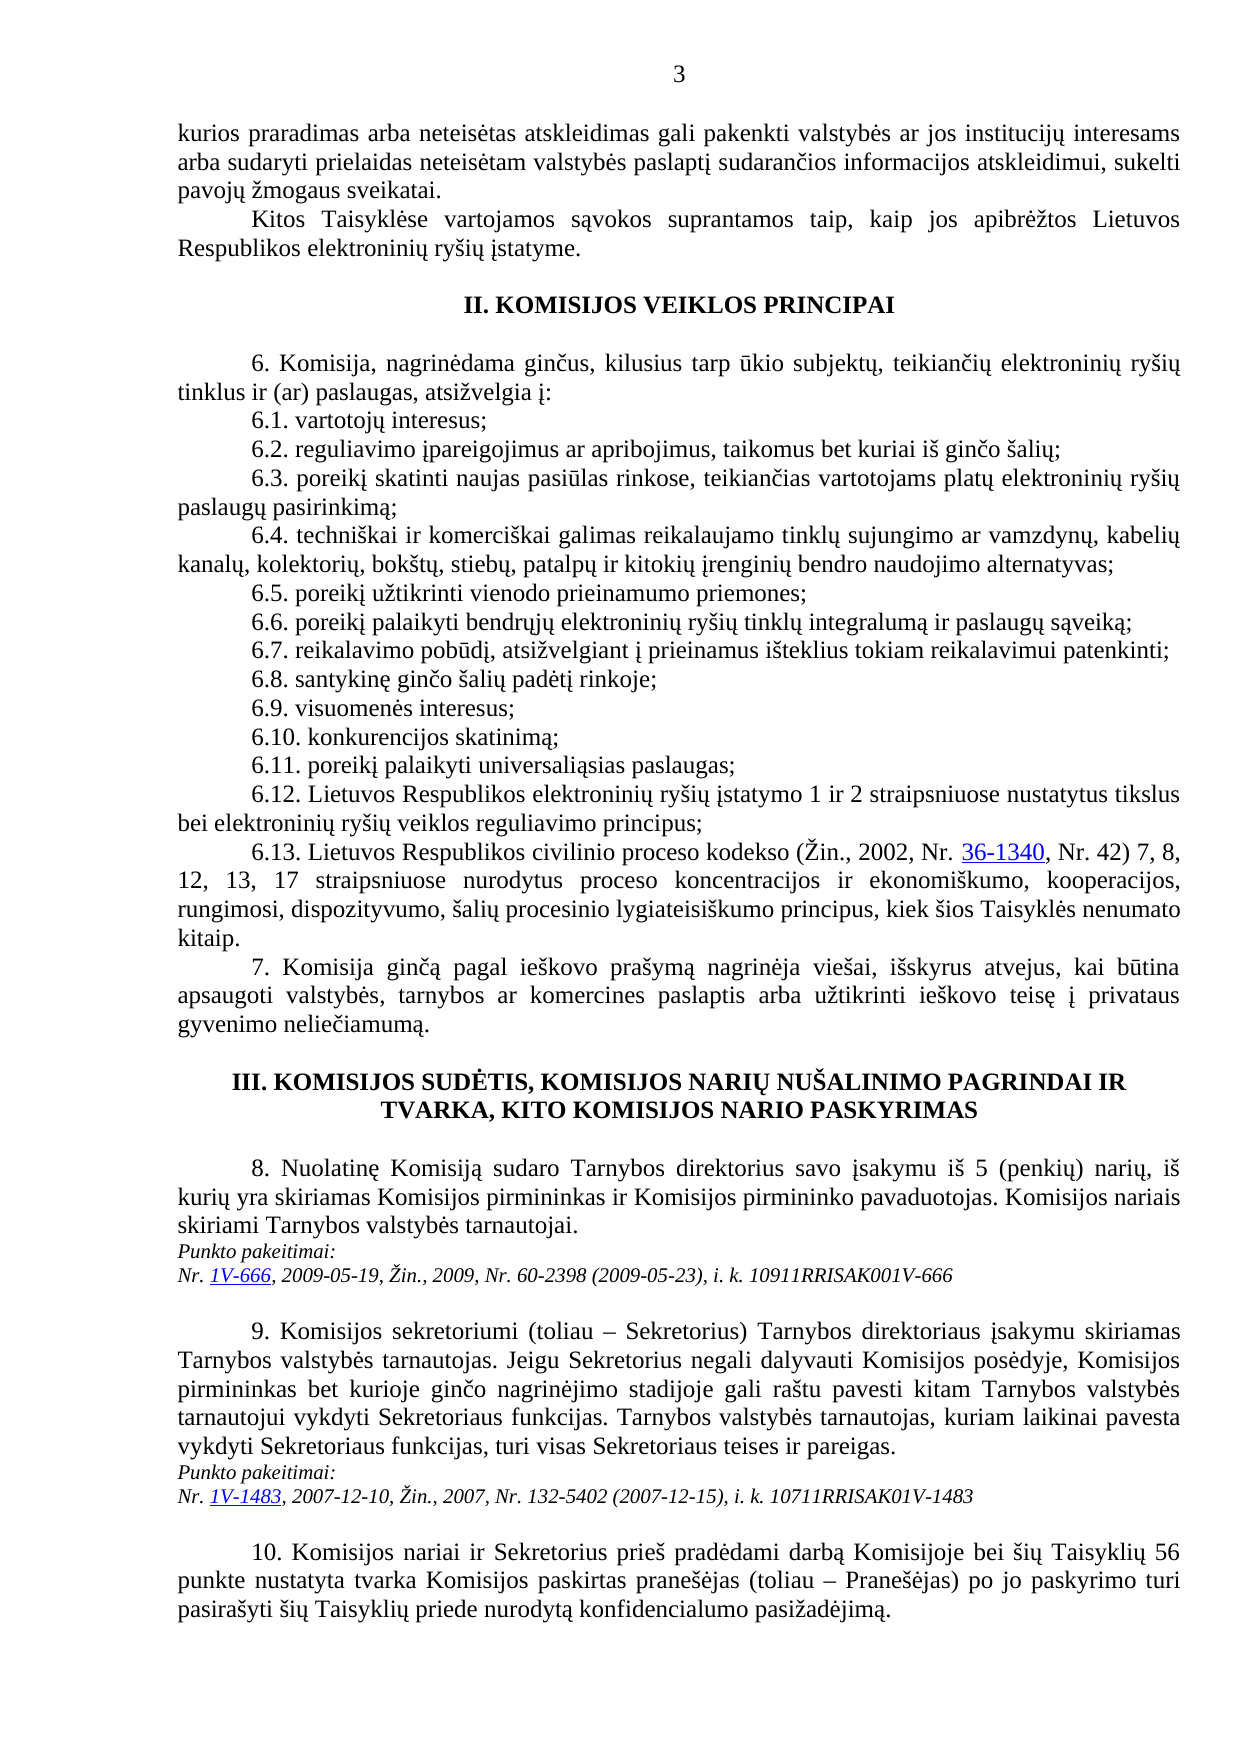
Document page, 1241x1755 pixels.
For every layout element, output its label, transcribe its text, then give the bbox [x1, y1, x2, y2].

text 7. Komisija ginčą pagal ieškovo prašymą nagrinėja viešai, išskyrus atvejus, kai būtina apsaugoti valstybės, tarnybos ar komercines paslaptis arba užtikrinti ieškovo teisę į privataus gyvenimo neliečiamumą. [177, 952, 1181, 1038]
text 6.2. reguliavimo įpareigojimus ar apribojimus, taikomus bet kuriai iš ginčo šalių; [177, 434, 1181, 463]
text Punkto pakeitimai: [177, 1239, 1181, 1263]
text 6.8. santykinę ginčo šalių padėtį rinkoje; [177, 664, 1181, 693]
text 6.11. poreikį palaikyti universaliąsias paslaugas; [177, 751, 1181, 779]
text 10. Komisijos nariai ir Sekretorius prieš pradėdami darbą Komisijoje bei šių Taisyklių 56 punkte nustatyta tvarka Komisijos paskirtas pranešėjas (toliau – Pranešėjas) po jo paskyrimo turi pasirašyti šių Taisyklių priede nurodytą konfidencialumo pasižadėjimą. [177, 1537, 1181, 1623]
text 6.9. visuomenės interesus; [177, 693, 1181, 722]
text 6.13. Lietuvos Respublikos civilinio proceso kodekso (Žin., 2002, Nr. 36-1340, Nr. 42) 7, 8, 12, 13, 17 straipsniuose nurodytus proceso koncentracijos ir ekonomiškumo, kooperacijos, rungimosi, dispozityvumo, šalių procesinio lygiateisiškumo principus, kiek šios Taisyklės nenumato kitaip. [177, 837, 1181, 952]
text 6.4. techniškai ir komerciškai galimas reikalaujamo tinklų sujungimo ar vamzdynų, kabelių kanalų, kolektorių, bokštų, stiebų, patalpų ir kitokių įrenginių bendro naudojimo alternatyvas; [177, 521, 1181, 578]
text 6.3. poreikį skatinti naujas pasiūlas rinkose, teikiančias vartotojams platų elektroninių ryšių paslaugų pasirinkimą; [177, 463, 1181, 521]
text 6.5. poreikį užtikrinti vienodo prieinamumo priemones; [177, 578, 1181, 607]
text 6. Komisija, nagrinėdama ginčus, kilusius tarp ūkio subjektų, teikiančių elektroninių ryšių tinklus ir (ar) paslaugas, atsižvelgia į: [177, 348, 1181, 406]
text II. KOMISIJOS VEIKLOS PRINCIPAI [177, 291, 1181, 319]
text 6.7. reikalavimo pobūdį, atsižvelgiant į prieinamus išteklius tokiam reikalavimui patenkinti; [177, 636, 1181, 664]
text 6.12. Lietuvos Respublikos elektroninių ryšių įstatymo 1 ir 2 straipsniuose nustatytus tikslus bei elektroninių ryšių veiklos reguliavimo principus; [177, 779, 1181, 837]
text Punkto pakeitimai: [177, 1460, 1181, 1484]
text Kitos Taisyklėse vartojamos sąvokos suprantamos taip, kaip jos apibrėžtos Lietuvos Respublikos elektroninių ryšių įstatyme. [177, 204, 1181, 262]
text 6.1. vartotojų interesus; [177, 406, 1181, 434]
text Nr. 1V-1483, 2007-12-10, Žin., 2007, Nr. 132-5402 (2007-12-15), i. k. 10711RRISAK01V-1483 [177, 1484, 1181, 1508]
text III. KOMISIJOS SUDĖTIS, KOMISIJOS NARIŲ NUŠALINIMO PAGRINDAI IR TVARKA, KITO KOMISIJOS NARIO PASKYRIMAS [177, 1067, 1181, 1124]
text Nr. 1V-666, 2009-05-19, Žin., 2009, Nr. 60-2398 (2009-05-23), i. k. 10911RRISAK001V-666 [177, 1263, 1181, 1287]
text 6.10. konkurencijos skatinimą; [177, 722, 1181, 751]
text 9. Komisijos sekretoriumi (toliau – Sekretorius) Tarnybos direktoriaus įsakymu skiriamas Tarnybos valstybės tarnautojas. Jeigu Sekretorius negali dalyvauti Komisijos posėdyje, Komisijos pirmininkas bet kurioje ginčo nagrinėjimo stadijoje gali raštu pavesti kitam Tarnybos valstybės tarnautojui vykdyti Sekretoriaus funkcijas. Tarnybos valstybės tarnautojas, kuriam laikinai pavesta vykdyti Sekretoriaus funkcijas, turi visas Sekretoriaus teises ir pareigas. [177, 1316, 1181, 1460]
text 6.6. poreikį palaikyti bendrųjų elektroninių ryšių tinklų integralumą ir paslaugų sąveiką; [177, 607, 1181, 636]
text 8. Nuolatinę Komisiją sudaro Tarnybos direktorius savo įsakymu iš 5 (penkių) narių, iš kurių yra skiriamas Komisijos pirmininkas ir Komisijos pirmininko pavaduotojas. Komisijos nariais skiriami Tarnybos valstybės tarnautojai. [177, 1153, 1181, 1239]
text kurios praradimas arba neteisėtas atskleidimas gali pakenkti valstybės ar jos institucijų interesams arba sudaryti prielaidas neteisėtam valstybės paslaptį sudarančios informacijos atskleidimui, sukelti pavojų žmogaus sveikatai. [177, 118, 1181, 204]
